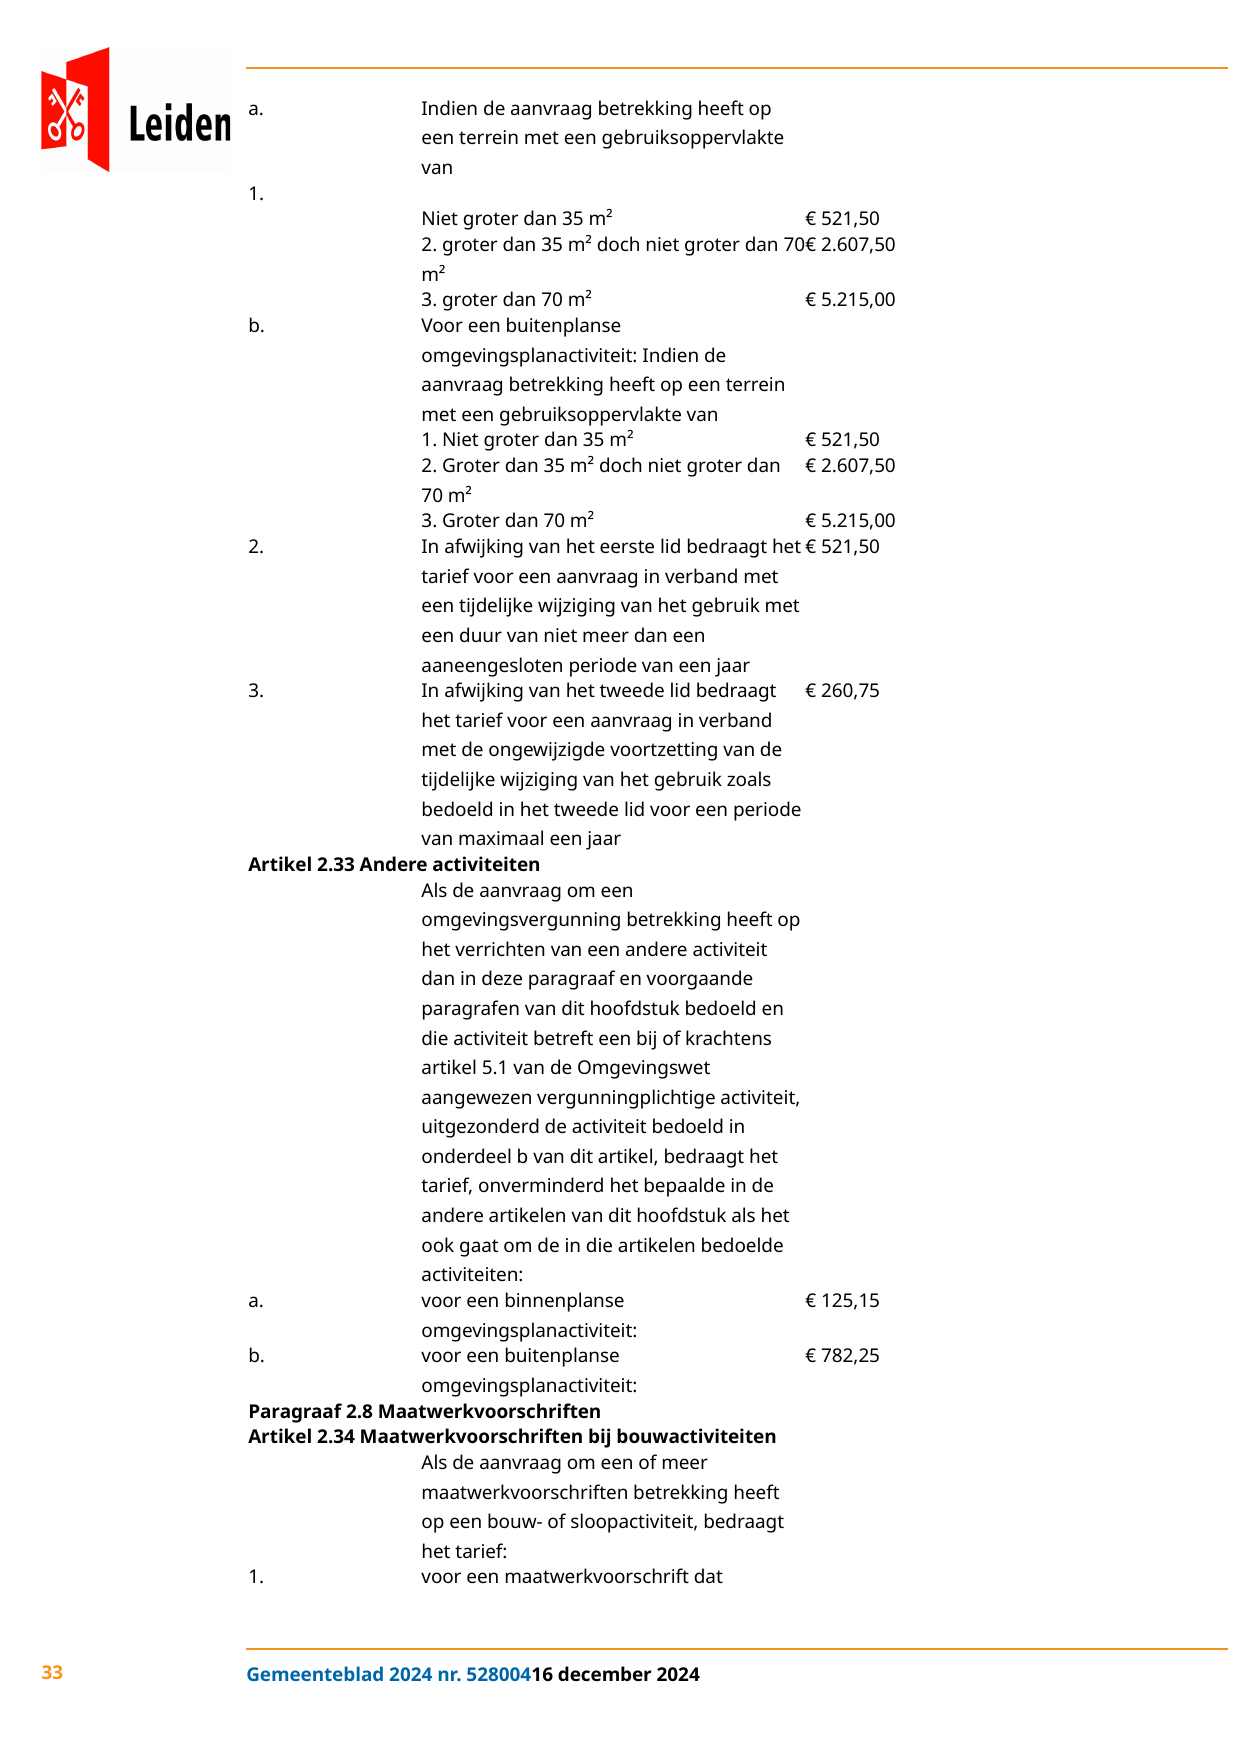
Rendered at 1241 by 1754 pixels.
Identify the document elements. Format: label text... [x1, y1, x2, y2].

table_cell [979, 1343, 1152, 1398]
table_cell voor een maatwerkvoorschrift dat [421, 1564, 805, 1589]
table_cell [248, 508, 421, 533]
table_cell [979, 312, 1152, 427]
table_cell [979, 508, 1152, 533]
table_cell € 2.607,50 [805, 453, 978, 508]
table_cell [805, 312, 978, 427]
table_cell Als de aanvraag om een of meer maatwerkvoorschriften betrekking heeft op een bouw- of sloopactiviteit, bedraagt het tarief: [421, 1449, 805, 1564]
table_cell Voor een buitenplanse omgevingsplanactiviteit: Indien de aanvraag betrekking heeft op een terrein met een gebruiksoppervlakte van [421, 312, 805, 427]
table_cell [979, 534, 1152, 677]
table_cell [805, 1449, 978, 1564]
table_cell 2. [248, 534, 421, 677]
table_cell € 260,75 [805, 678, 978, 851]
table_cell [979, 1287, 1152, 1342]
table_cell 1. Niet groter dan 35 m² [421, 427, 805, 452]
table_cell In afwijking van het eerste lid bedraagt het tarief voor een aanvraag in verband met een tijdelijke wijziging van het gebruik met een duur van niet meer dan een aaneengesloten periode van een jaar [421, 534, 805, 677]
table_cell € 5.215,00 [805, 286, 978, 312]
table_cell b. [248, 312, 421, 427]
table_cell € 782,25 [805, 1343, 978, 1398]
table_cell € 521,50 [805, 205, 978, 231]
table_cell Artikel 2.34 Maatwerkvoorschriften bij bouwactiviteiten [248, 1424, 978, 1449]
table_cell Als de aanvraag om een omgevingsvergunning betrekking heeft op het verrichten van een andere activiteit dan in deze paragraaf en voorgaande paragrafen van dit hoofdstuk bedoeld en die activiteit betreft een bij of krachtens artikel 5.1 van de Omgevingswet aangewezen vergunningplichtige activiteit, uitgezonderd de activiteit bedoeld in onderdeel b van dit artikel, bedraagt het tarief, onverminderd het bepaalde in de andere artikelen van dit hoofdstuk als het ook gaat om de in die artikelen bedoelde activiteiten: [421, 877, 805, 1287]
table_cell [248, 453, 421, 508]
table_cell 3. groter dan 70 m² [421, 286, 805, 312]
table_cell b. [248, 1343, 421, 1398]
table_cell a. [248, 95, 421, 180]
table_cell [979, 286, 1152, 312]
table_cell [979, 95, 1152, 180]
table_cell € 2.607,50 [805, 231, 978, 286]
table_cell [248, 877, 421, 1287]
table_cell € 521,50 [805, 534, 978, 677]
table_cell voor een buitenplanse omgevingsplanactiviteit: [421, 1343, 805, 1398]
table_cell 3. [248, 678, 421, 851]
table_cell [979, 453, 1152, 508]
table_cell 3. Groter dan 70 m² [421, 508, 805, 533]
table_cell [248, 231, 421, 286]
table_cell Indien de aanvraag betrekking heeft op een terrein met een gebruiksoppervlakte van [421, 95, 805, 180]
picture [41, 47, 231, 172]
table_cell voor een binnenplanse omgevingsplanactiviteit: [421, 1287, 805, 1342]
table_cell € 5.215,00 [805, 508, 978, 533]
table_cell € 521,50 [805, 427, 978, 452]
table_cell [979, 877, 1152, 1287]
table_cell [248, 1449, 421, 1564]
table_cell a. [248, 1287, 421, 1342]
table_cell [248, 286, 421, 312]
table_cell [248, 205, 421, 231]
table_cell [248, 427, 421, 452]
table_cell [979, 678, 1152, 851]
table_cell 2. groter dan 35 m² doch niet groter dan 70 m² [421, 231, 805, 286]
table_cell Paragraaf 2.8 Maatwerkvoorschriften [248, 1398, 1152, 1423]
table_cell Niet groter dan 35 m² [421, 205, 805, 231]
table_cell [979, 1449, 1152, 1564]
table_cell [979, 205, 1152, 231]
table_cell [805, 877, 978, 1287]
table_cell [805, 95, 978, 180]
table_cell [979, 1564, 1152, 1589]
table_cell Artikel 2.33 Andere activiteiten [248, 851, 978, 877]
table_cell In afwijking van het tweede lid bedraagt het tarief voor een aanvraag in verband met de ongewijzigde voortzetting van de tijdelijke wijziging van het gebruik zoals bedoeld in het tweede lid voor een periode van maximaal een jaar [421, 678, 805, 851]
table_cell 1. [248, 1564, 421, 1589]
table_cell 1. [248, 180, 978, 205]
table_cell [805, 1564, 978, 1589]
table_cell [979, 427, 1152, 452]
table_cell [979, 231, 1152, 286]
table_cell 2. Groter dan 35 m² doch niet groter dan 70 m² [421, 453, 805, 508]
table_cell € 125,15 [805, 1287, 978, 1342]
